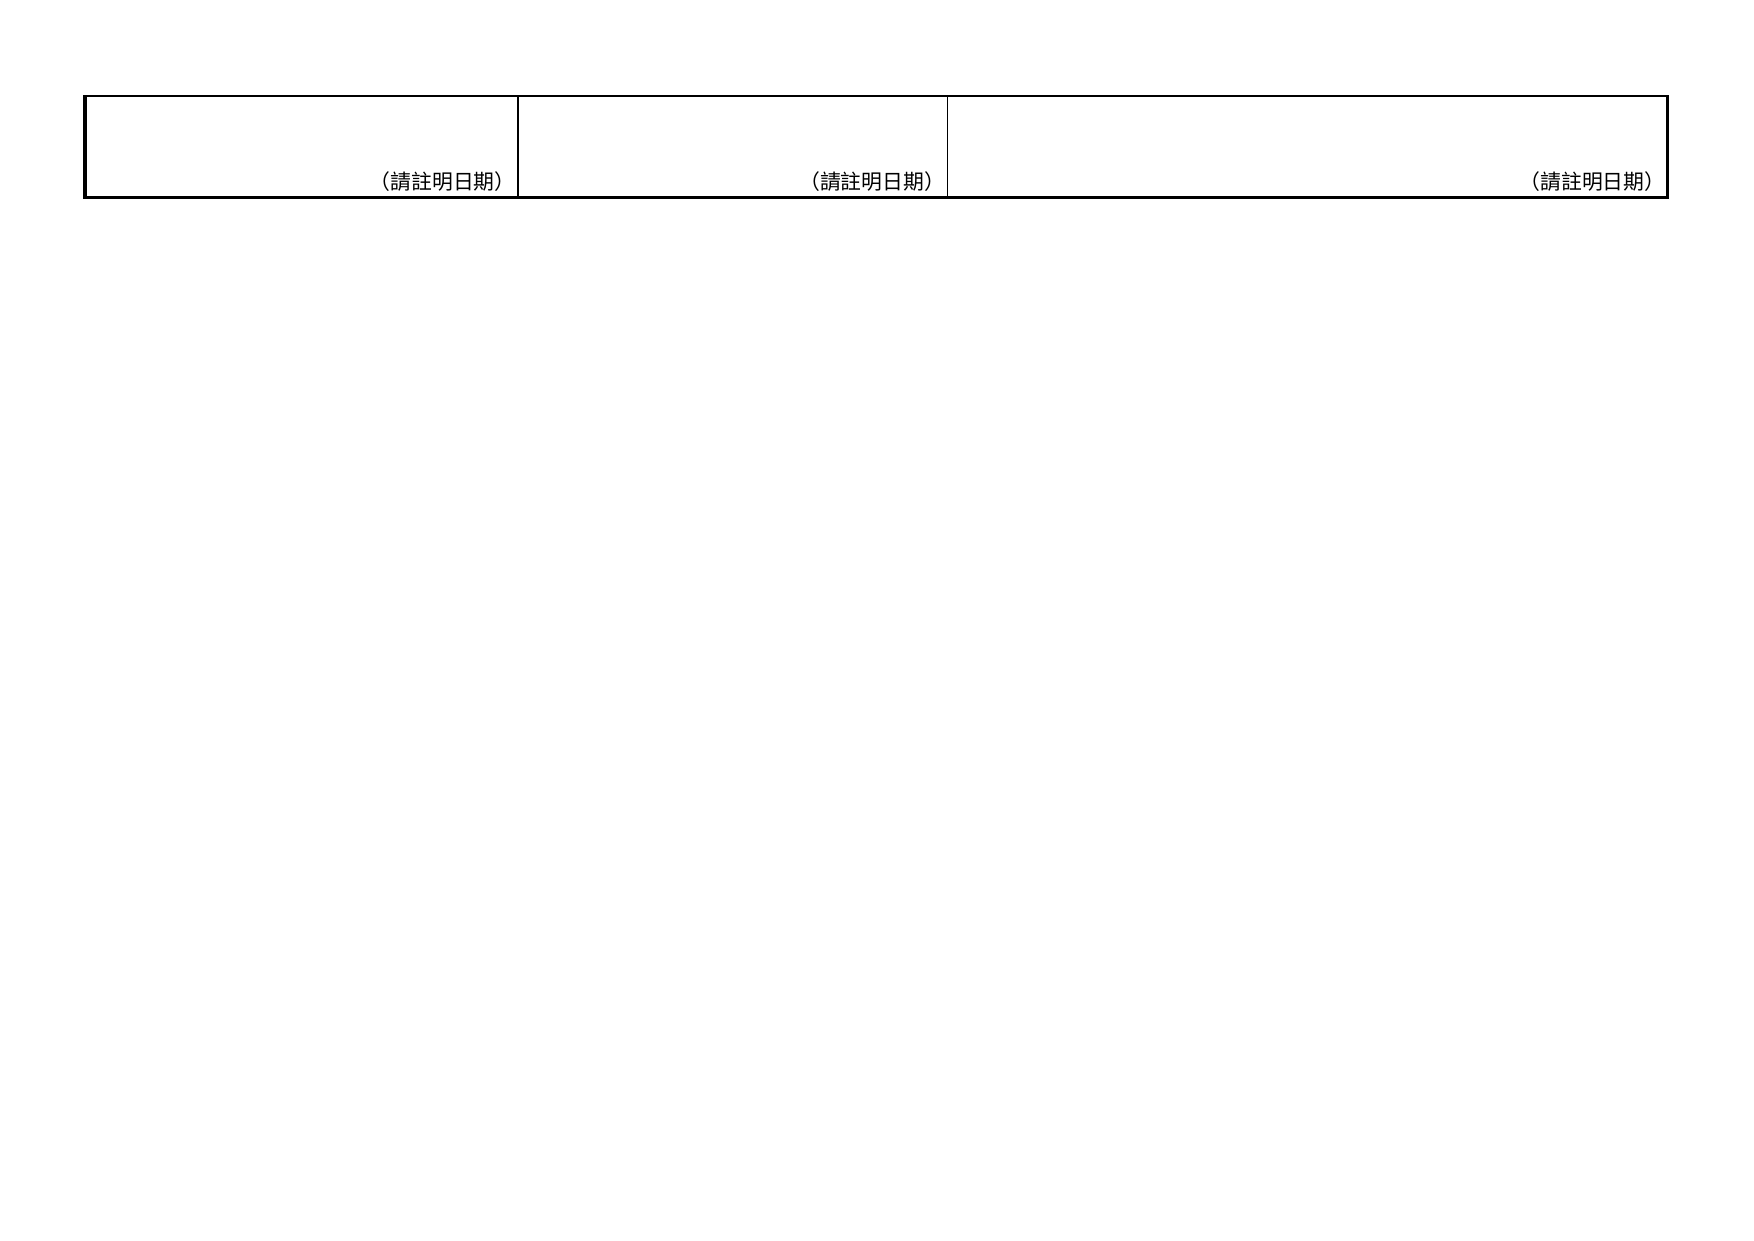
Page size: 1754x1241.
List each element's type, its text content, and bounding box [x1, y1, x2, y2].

table_cell （請註明日期） [87, 97, 517, 196]
table_cell （請註明日期） [519, 97, 947, 196]
table_cell （請註明日期） [948, 97, 1666, 196]
